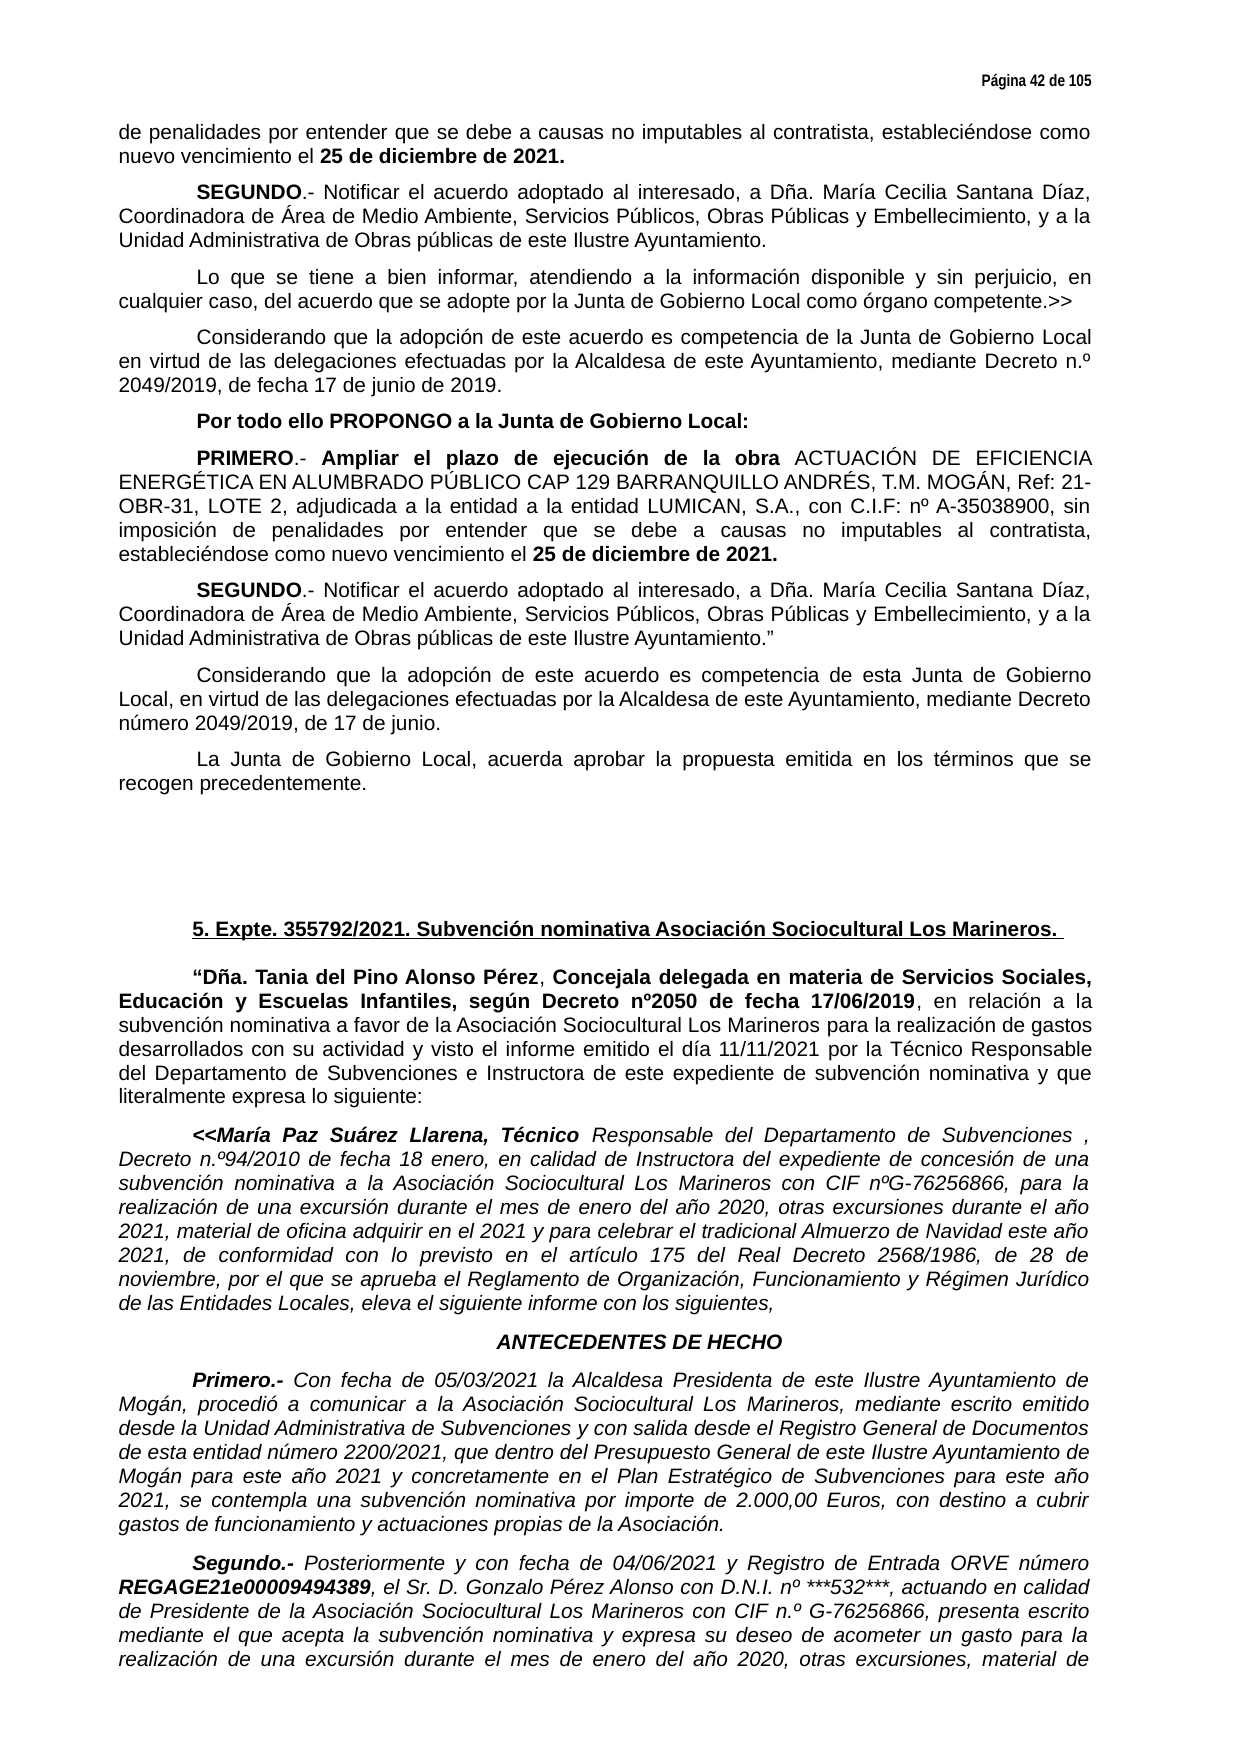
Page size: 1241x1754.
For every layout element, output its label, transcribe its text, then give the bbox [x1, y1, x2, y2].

text Segundo.- Posteriormente y con fecha de 04/06/2021 y Registro de Entrada ORVE número REGAGE21e00009494389, el Sr. D. Gonzalo Pérez Alonso con D.N.I. nº ***532***, actuando en calidad de Presidente de la Asociación Sociocultural Los Marineros con CIF n.º G-76256866, presenta escrito mediante el que acepta la subvención nominativa y expresa su deseo de acometer un gasto para la realización de una excursión durante el mes de enero del año 2020, otras excursiones, material de [118, 1551, 1092, 1671]
text <<María Paz Suárez Llarena, Técnico Responsable del Departamento de Subvenciones , Decreto n.º94/2010 de fecha 18 enero, en calidad de Instructora del expediente de concesión de una subvención nominativa a la Asociación Sociocultural Los Marineros con CIF nºG-76256866, para la realización de una excursión durante el mes de enero del año 2020, otras excursiones durante el año 2021, material de oficina adquirir en el 2021 y para celebrar el tradicional Almuerzo de Navidad este año 2021, de conformidad con lo previsto en el artículo 175 del Real Decreto 2568/1986, de 28 de noviembre, por el que se aprueba el Reglamento de Organización, Funcionamiento y Régimen Jurídico de las Entidades Locales, eleva el siguiente informe con los siguientes, [118, 1123, 1092, 1315]
text Considerando que la adopción de este acuerdo es competencia de esta Junta de Gobierno Local, en virtud de las delegaciones efectuadas por la Alcaldesa de este Ayuntamiento, mediante Decreto número 2049/2019, de 17 de junio. [118, 662, 1092, 734]
text SEGUNDO.- Notificar el acuerdo adoptado al interesado, a Dña. María Cecilia Santana Díaz, Coordinadora de Área de Medio Ambiente, Servicios Públicos, Obras Públicas y Embellecimiento, y a la Unidad Administrativa de Obras públicas de este Ilustre Ayuntamiento. [118, 180, 1092, 252]
text Lo que se tiene a bien informar, atendiendo a la información disponible y sin perjuicio, en cualquier caso, del acuerdo que se adopte por la Junta de Gobierno Local como órgano competente.>> [118, 264, 1092, 312]
text 5. Expte. 355792/2021. Subvención nominativa Asociación Sociocultural Los Marineros. [118, 917, 1092, 941]
text PRIMERO.- Ampliar el plazo de ejecución de la obra ACTUACIÓN DE EFICIENCIA ENERGÉTICA EN ALUMBRADO PÚBLICO CAP 129 BARRANQUILLO ANDRÉS, T.M. MOGÁN, Ref: 21-OBR-31, LOTE 2, adjudicada a la entidad a la entidad LUMICAN, S.A., con C.I.F: nº A-35038900, sin imposición de penalidades por entender que se debe a causas no imputables al contratista, estableciéndose como nuevo vencimiento el 25 de diciembre de 2021. [118, 446, 1092, 566]
text Primero.- Con fecha de 05/03/2021 la Alcaldesa Presidenta de este Ilustre Ayuntamiento de Mogán, procedió a comunicar a la Asociación Sociocultural Los Marineros, mediante escrito emitido desde la Unidad Administrativa de Subvenciones y con salida desde el Registro General de Documentos de esta entidad número 2200/2021, que dentro del Presupuesto General de este Ilustre Ayuntamiento de Mogán para este año 2021 y concretamente en el Plan Estratégico de Subvenciones para este año 2021, se contempla una subvención nominativa por importe de 2.000,00 Euros, con destino a cubrir gastos de funcionamiento y actuaciones propias de la Asociación. [118, 1368, 1092, 1536]
text La Junta de Gobierno Local, acuerda aprobar la propuesta emitida en los términos que se recogen precedentemente. [118, 747, 1092, 795]
text SEGUNDO.- Notificar el acuerdo adoptado al interesado, a Dña. María Cecilia Santana Díaz, Coordinadora de Área de Medio Ambiente, Servicios Públicos, Obras Públicas y Embellecimiento, y a la Unidad Administrativa de Obras públicas de este Ilustre Ayuntamiento.” [118, 578, 1092, 650]
text ANTECEDENTES DE HECHO [118, 1329, 1092, 1353]
text Por todo ello PROPONGO a la Junta de Gobierno Local: [118, 409, 1092, 433]
text Considerando que la adopción de este acuerdo es competencia de la Junta de Gobierno Local en virtud de las delegaciones efectuadas por la Alcaldesa de este Ayuntamiento, mediante Decreto n.º 2049/2019, de fecha 17 de junio de 2019. [118, 325, 1092, 397]
text “Dña. Tania del Pino Alonso Pérez, Concejala delegada en materia de Servicios Sociales, Educación y Escuelas Infantiles, según Decreto nº2050 de fecha 17/06/2019, en relación a la subvención nominativa a favor de la Asociación Sociocultural Los Marineros para la realización de gastos desarrollados con su actividad y visto el informe emitido el día 11/11/2021 por la Técnico Responsable del Departamento de Subvenciones e Instructora de este expediente de subvención nominativa y que literalmente expresa lo siguiente: [118, 964, 1092, 1108]
text de penalidades por entender que se debe a causas no imputables al contratista, estableciéndose como nuevo vencimiento el 25 de diciembre de 2021. [118, 120, 1092, 168]
